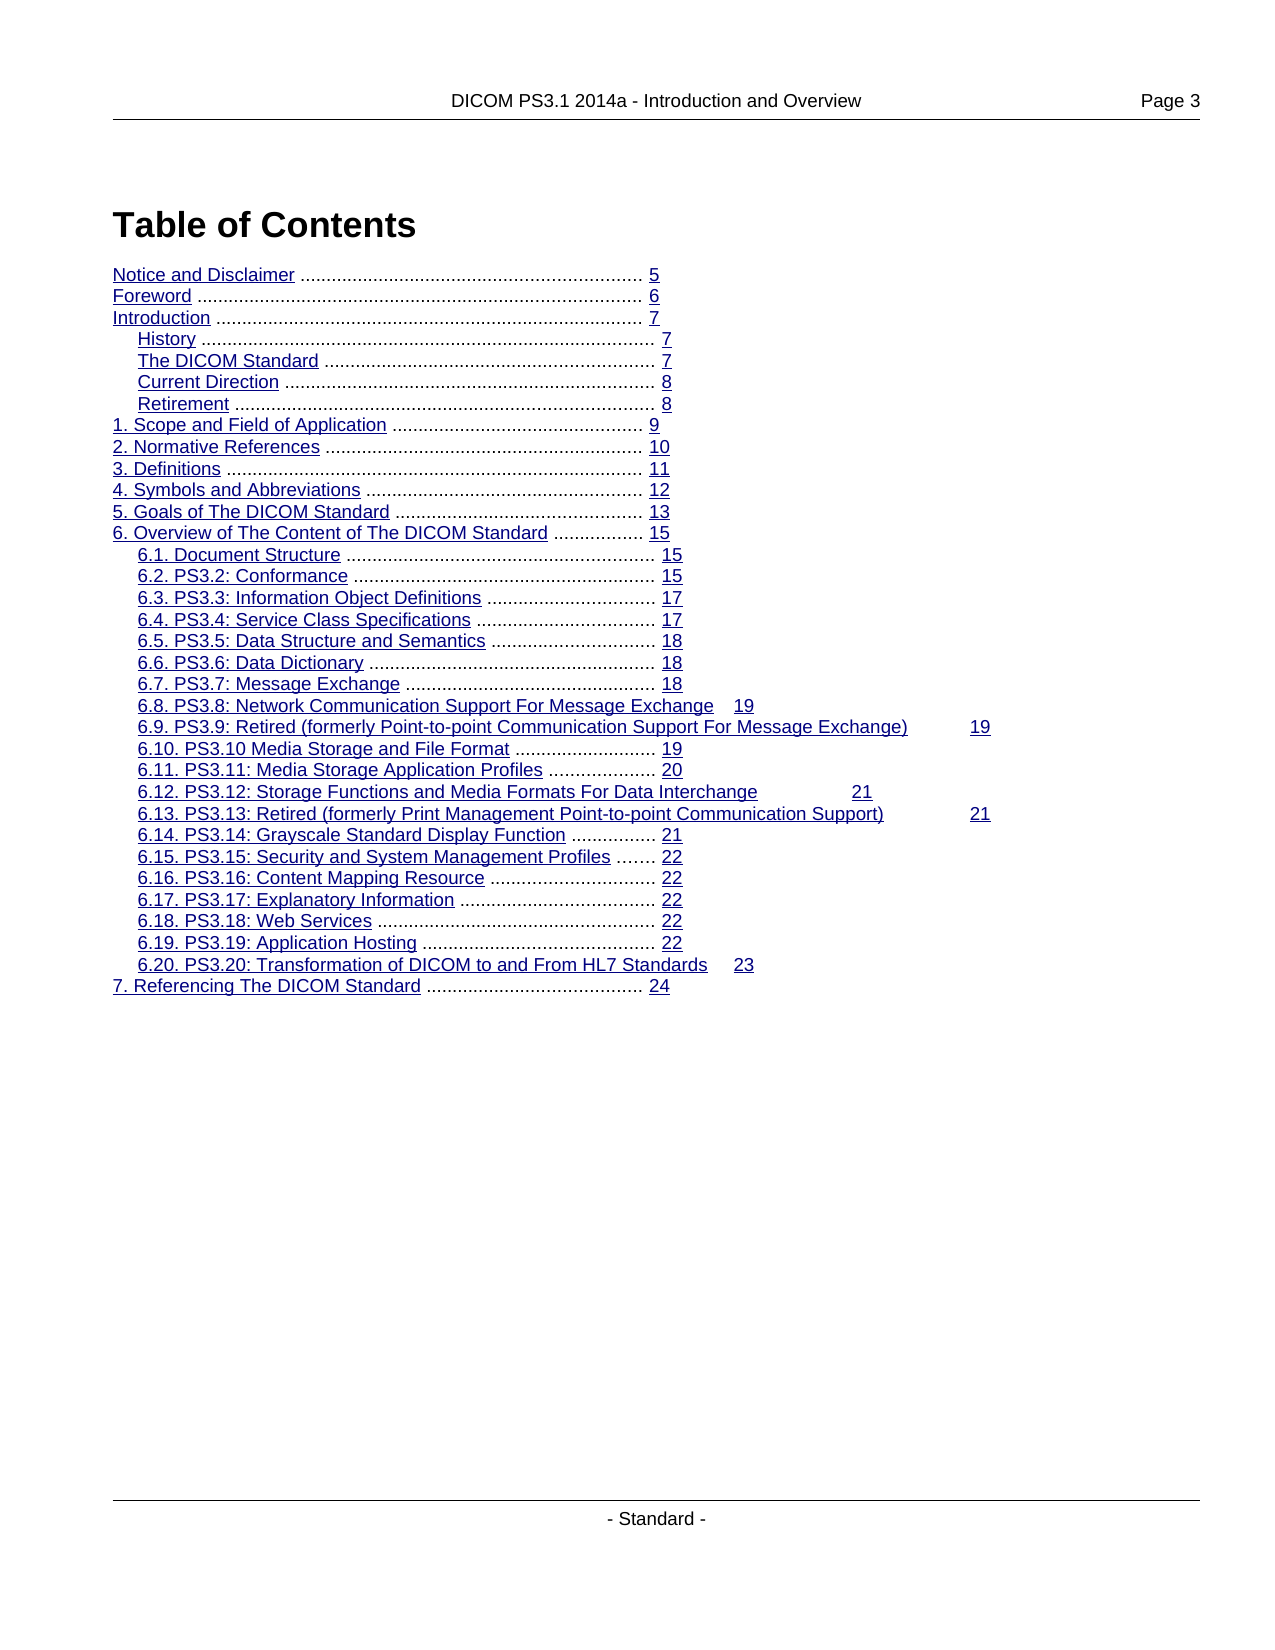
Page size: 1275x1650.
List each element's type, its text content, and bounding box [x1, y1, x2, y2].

text 6.20. PS3.20: Transformation of DICOM to and From HL7 Standards 0 [137, 953, 1175, 975]
text 6.12. PS3.12: Storage Functions and Media Formats For Data Interchange 0 [137, 781, 1175, 802]
text The DICOM Standard 0 [137, 349, 1175, 371]
text 6.2. PS3.2: Conformance 0 [137, 565, 1175, 587]
text 6.16. PS3.16: Content Mapping Resource 0 [137, 867, 1175, 889]
text 6.19. PS3.19: Application Hosting 0 [137, 932, 1175, 953]
text 6. Overview of The Content of The DICOM Standard 0 [112, 522, 1175, 544]
text 6.8. PS3.8: Network Communication Support For Message Exchange 0 [137, 694, 1175, 716]
text 6.14. PS3.14: Grayscale Standard Display Function 0 [137, 824, 1175, 846]
text 6.13. PS3.13: Retired (formerly Print Management Point-to-point Communication Support) 0 [137, 802, 1175, 824]
text Table of Contents [112, 204, 1200, 245]
text 6.6. PS3.6: Data Dictionary 0 [137, 651, 1175, 673]
text 6.10. PS3.10 Media Storage and File Format 0 [137, 738, 1175, 759]
text 2. Normative References 0 [112, 436, 1175, 457]
text Current Direction 0 [137, 371, 1175, 393]
text 6.4. PS3.4: Service Class Specifications 0 [137, 608, 1175, 630]
text Notice and Disclaimer 0 [112, 263, 1175, 285]
text 6.7. PS3.7: Message Exchange 0 [137, 673, 1175, 694]
text 6.3. PS3.3: Information Object Definitions 0 [137, 587, 1175, 608]
text 6.18. PS3.18: Web Services 0 [137, 910, 1175, 932]
text Foreword 0 [112, 285, 1175, 306]
text 6.1. Document Structure 0 [137, 544, 1175, 565]
text 3. Definitions 0 [112, 457, 1175, 479]
text 1. Scope and Field of Application 0 [112, 414, 1175, 436]
text 6.9. PS3.9: Retired (formerly Point-to-point Communication Support For Message Exchange) 0 [137, 716, 1175, 738]
text 5. Goals of The DICOM Standard 0 [112, 501, 1175, 522]
text 6.5. PS3.5: Data Structure and Semantics 0 [137, 630, 1175, 651]
text Retirement 0 [137, 393, 1175, 414]
text Introduction 0 [112, 306, 1175, 328]
text 4. Symbols and Abbreviations 0 [112, 479, 1175, 501]
text 6.17. PS3.17: Explanatory Information 0 [137, 889, 1175, 910]
text 7. Referencing The DICOM Standard 0 [112, 975, 1175, 996]
text 6.15. PS3.15: Security and System Management Profiles 0 [137, 846, 1175, 867]
text History 0 [137, 328, 1175, 349]
text 6.11. PS3.11: Media Storage Application Profiles 0 [137, 759, 1175, 781]
